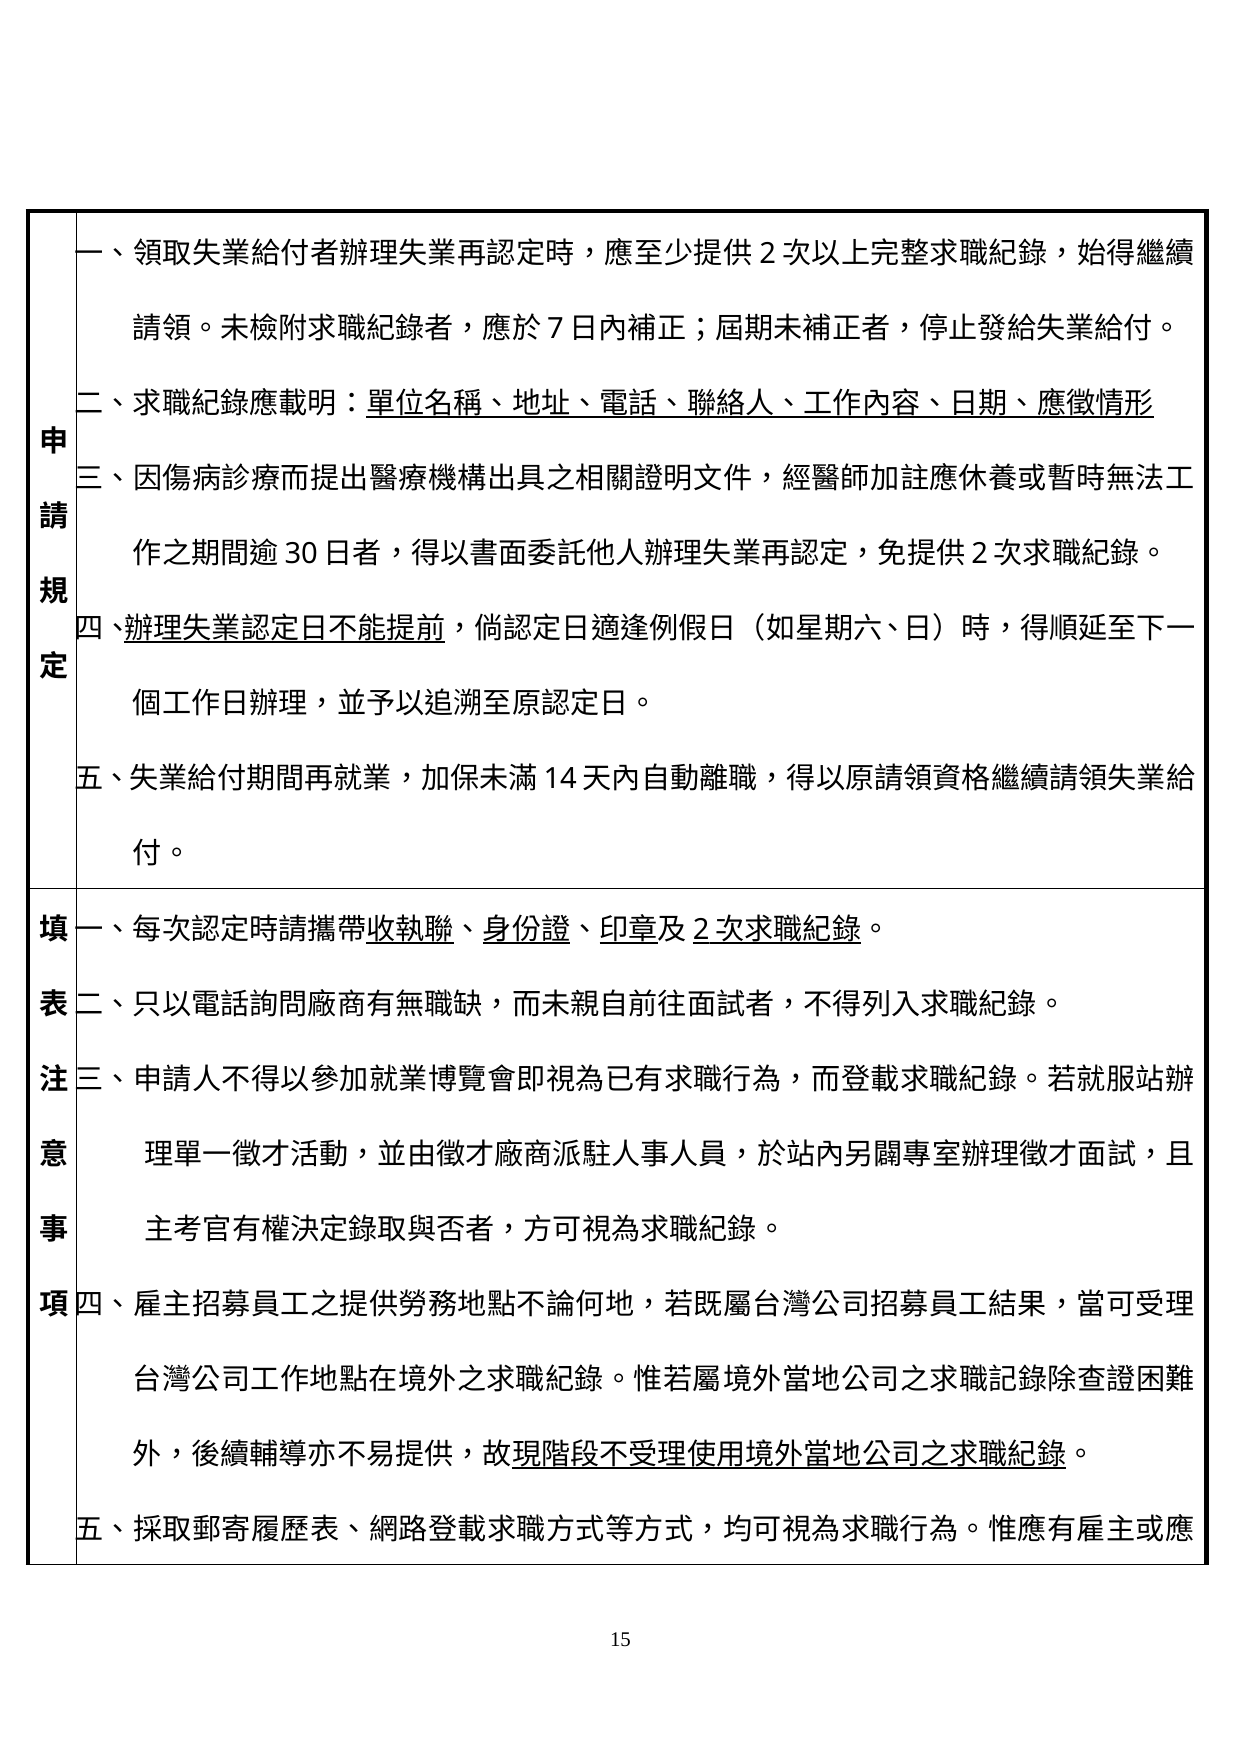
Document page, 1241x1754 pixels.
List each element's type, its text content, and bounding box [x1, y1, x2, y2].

table_cell 一、每次認定時請攜帶收執聯、身份證、印章及2次求職紀錄。 二、只以電話詢問廠商有無職缺，而未親自前往面試者，不得列入求職紀錄。 三、申請人不得以參加就業博覽會即視為已有求職行為，而登載求職紀錄。若就服站辦 理單一徵才活動，並由徵才廠商派駐人事人員，於站內另闢專室辦理徵才面試，且主考官有權決定錄取與否者，方可視為求職紀錄。 四、雇主招募員工之提供勞務地點不論何地，若既屬台灣公司招募員工結果，當可受理台灣公司工作地點在境外之求職紀錄。惟若屬境外當地公司之求職記錄除查證困難外，後續輔導亦不易提供，故現階段不受理使用境外當地公司之求職紀錄。 五、採取郵寄履歷表、網路登載求職方式等方式，均可視為求職行為。惟應有雇主或應 [77, 889, 1204, 1564]
table_header 一、領取失業給付者辦理失業再認定時，應至少提供2次以上完整求職紀錄，始得繼續 請領。未檢附求職紀錄者，應於7日內補正；屆期未補正者，停止發給失業給付。 二、求職紀錄應載明：單位名稱、地址、電話、聯絡人、工作內容、日期、應徵情形 三、因傷病診療而提出醫療機構出具之相關證明文件，經醫師加註應休養或暫時無法工 作之期間逾30日者，得以書面委託他人辦理失業再認定，免提供2次求職紀錄。 四、辦理失業認定日不能提前，倘認定日適逢例假日（如星期六、日）時，得順延至下一個工作日辦理，並予以追溯至原認定日。 五、失業給付期間再就業，加保未滿14天內自動離職，得以原請領資格繼續請領失業給付。 [77, 213, 1204, 888]
table_header 申請 規定 [30, 213, 76, 888]
table_cell 填表注意事項 [30, 889, 76, 1564]
